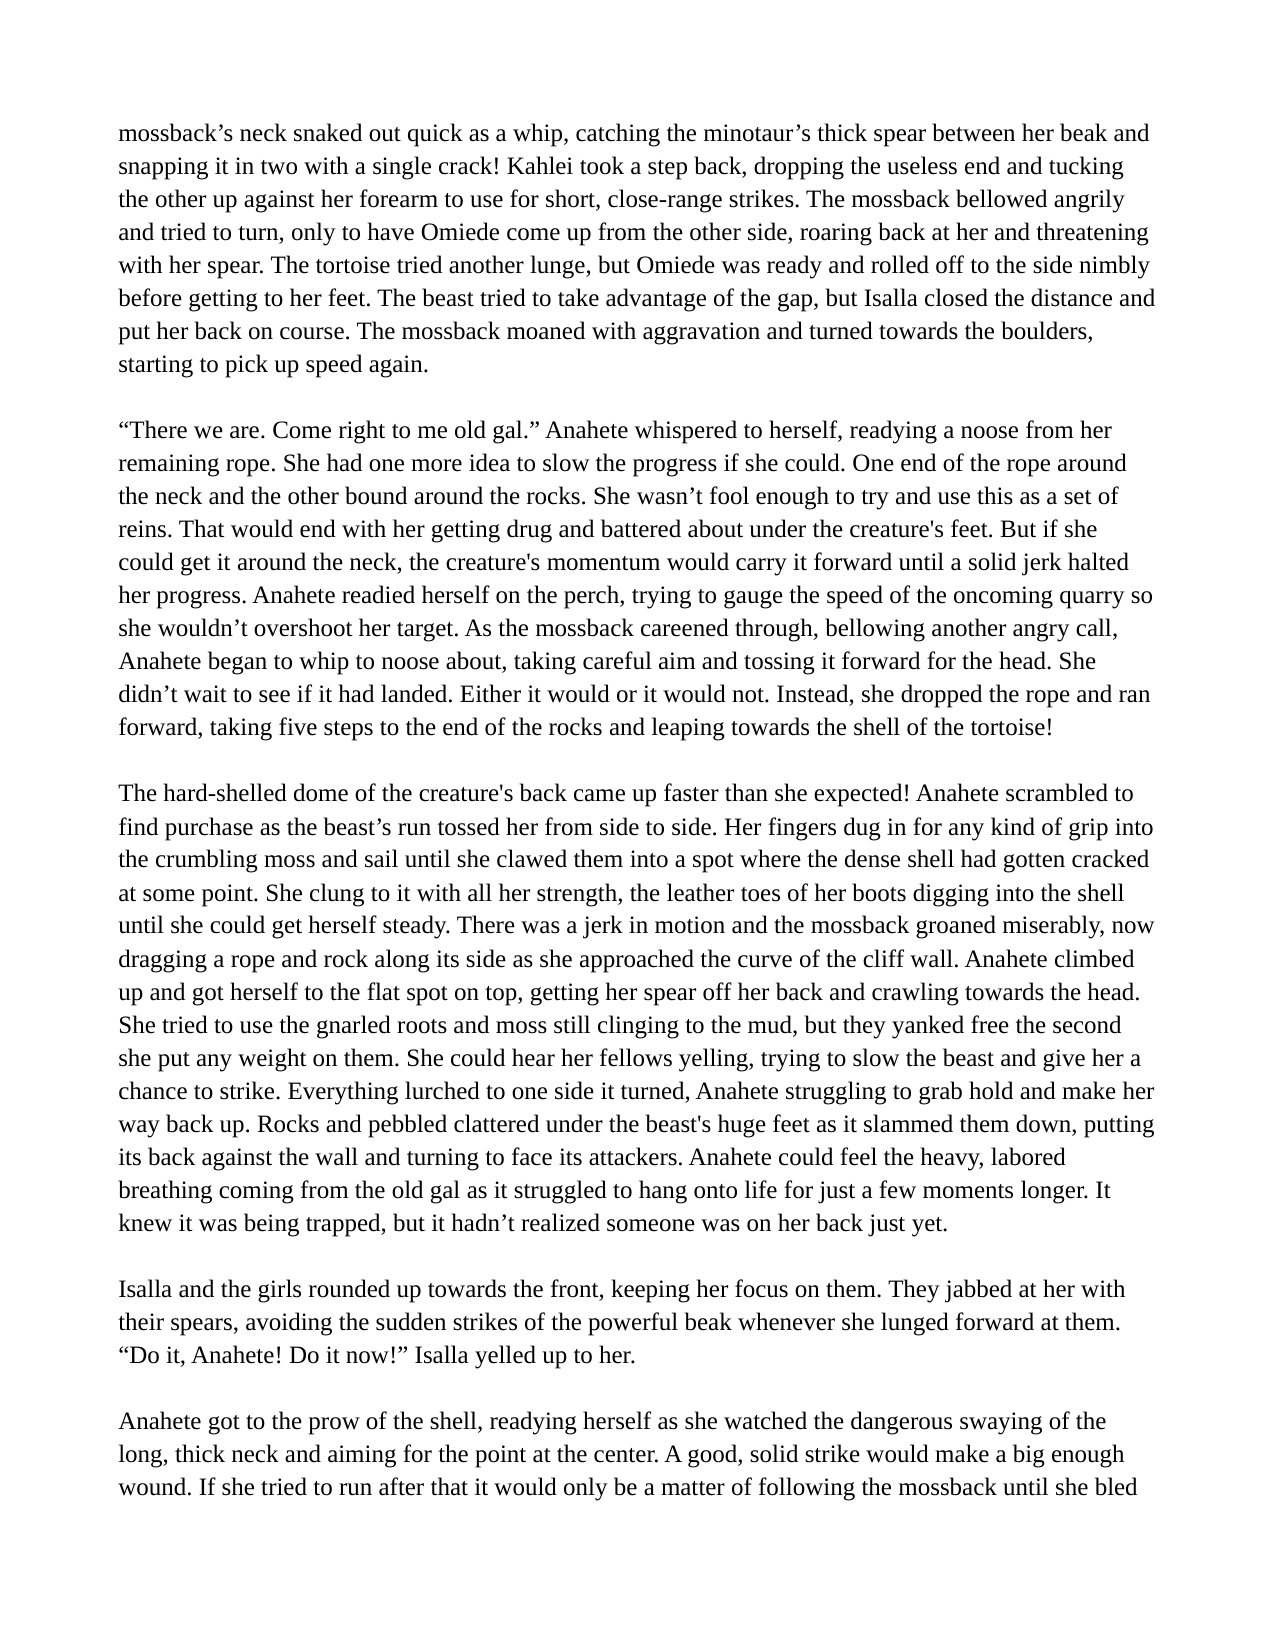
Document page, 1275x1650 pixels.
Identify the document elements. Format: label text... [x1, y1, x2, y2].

text mossback’s neck snaked out quick as a whip, catching the minotaur’s thick spear between her beak and snapping it in two with a single crack! Kahlei took a step back, dropping the useless end and tucking the other up against her forearm to use for short, close-range strikes. The mossback bellowed angrily and tried to turn, only to have Omiede come up from the other side, roaring back at her and threatening with her spear. The tortoise tried another lunge, but Omiede was ready and rolled off to the side nimbly before getting to her feet. The beast tried to take advantage of the gap, but Isalla closed the distance and put her back on course. The mossback moaned with aggravation and turned towards the boulders, starting to pick up speed again. “There we are. Come right to me old gal.” Anahete whispered to herself, readying a noose from her remaining rope. She had one more idea to slow the progress if she could. One end of the rope around the neck and the other bound around the rocks. She wasn’t fool enough to try and use this as a set of reins. That would end with her getting drug and battered about under the creature's feet. But if she could get it around the neck, the creature's momentum would carry it forward until a solid jerk halted her progress. Anahete readied herself on the perch, trying to gauge the speed of the oncoming quarry so she wouldn’t overshoot her target. As the mossback careened through, bellowing another angry call, Anahete began to whip to noose about, taking careful aim and tossing it forward for the head. She didn’t wait to see if it had landed. Either it would or it would not. Instead, she dropped the rope and ran forward, taking five steps to the end of the rocks and leaping towards the shell of the tortoise! The hard-shelled dome of the creature's back came up faster than she expected! Anahete scrambled to find purchase as the beast’s run tossed her from side to side. Her fingers dug in for any kind of grip into the crumbling moss and sail until she clawed them into a spot where the dense shell had gotten cracked at some point. She clung to it with all her strength, the leather toes of her boots digging into the shell until she could get herself steady. There was a jerk in motion and the mossback groaned miserably, now dragging a rope and rock along its side as she approached the curve of the cliff wall. Anahete climbed up and got herself to the flat spot on top, getting her spear off her back and crawling towards the head. She tried to use the gnarled roots and moss still clinging to the mud, but they yanked free the second she put any weight on them. She could hear her fellows yelling, trying to slow the beast and give her a chance to strike. Everything lurched to one side it turned, Anahete struggling to grab hold and make her way back up. Rocks and pebbled clattered under the beast's huge feet as it slammed them down, putting its back against the wall and turning to face its attackers. Anahete could feel the heavy, labored breathing coming from the old gal as it struggled to hang onto life for just a few moments longer. It knew it was being trapped, but it hadn’t realized someone was on her back just yet. Isalla and the girls rounded up towards the front, keeping her focus on them. They jabbed at her with their spears, avoiding the sudden strikes of the powerful beak whenever she lunged forward at them. “Do it, Anahete! Do it now!” Isalla yelled up to her. Anahete got to the prow of the shell, readying herself as she watched the dangerous swaying of the long, thick neck and aiming for the point at the center. A good, solid strike would make a big enough wound. If she tried to run after that it would only be a matter of following the mossback until she bled [118, 118, 1157, 1501]
